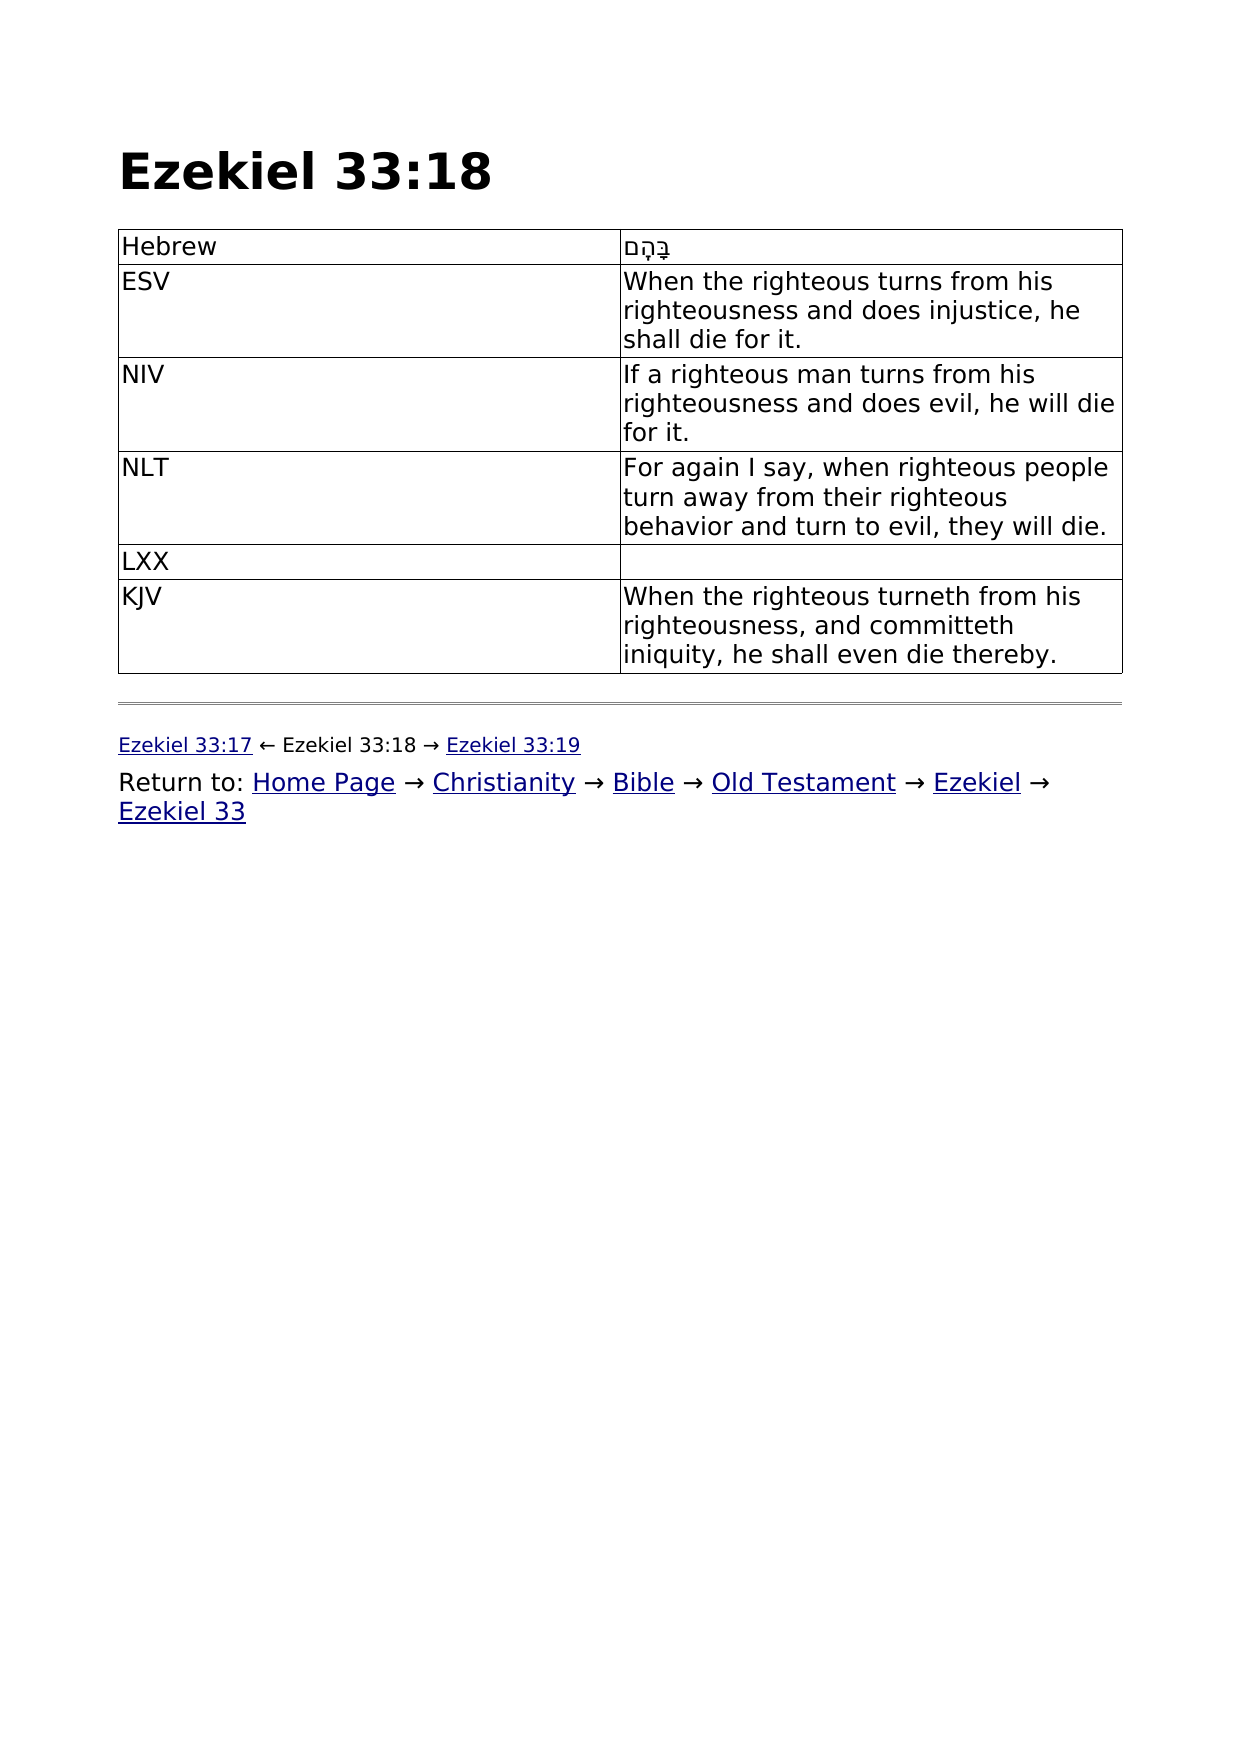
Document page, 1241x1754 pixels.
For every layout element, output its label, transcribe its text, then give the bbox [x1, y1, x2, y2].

text Return to: Home Page → Christianity → Bible → Old Testament → Ezekiel → Ezekiel 33 [118, 768, 1122, 826]
table_cell ESV [119, 265, 620, 357]
table_cell When the righteous turneth from his righteousness, and committeth iniquity, he shall even die thereby. [621, 580, 1122, 673]
table_cell NLT [119, 452, 620, 544]
table_cell [621, 545, 1122, 579]
table_cell LXX [119, 545, 620, 579]
table_cell KJV [119, 580, 620, 673]
table_header בָּהֶֽם [621, 230, 1122, 264]
table_cell When the righteous turns from his righteousness and does injustice, he shall die for it. [621, 265, 1122, 357]
subtitle Ezekiel 33:18 [118, 143, 1122, 201]
table_cell For again I say, when righteous people turn away from their righteous behavior and turn to evil, they will die. [621, 452, 1122, 544]
table_cell NIV [119, 358, 620, 451]
table_header Hebrew [119, 230, 620, 264]
table_cell If a righteous man turns from his righteousness and does evil, he will die for it. [621, 358, 1122, 451]
text Ezekiel 33:17 ← Ezekiel 33:18 → Ezekiel 33:19 [118, 734, 1122, 768]
